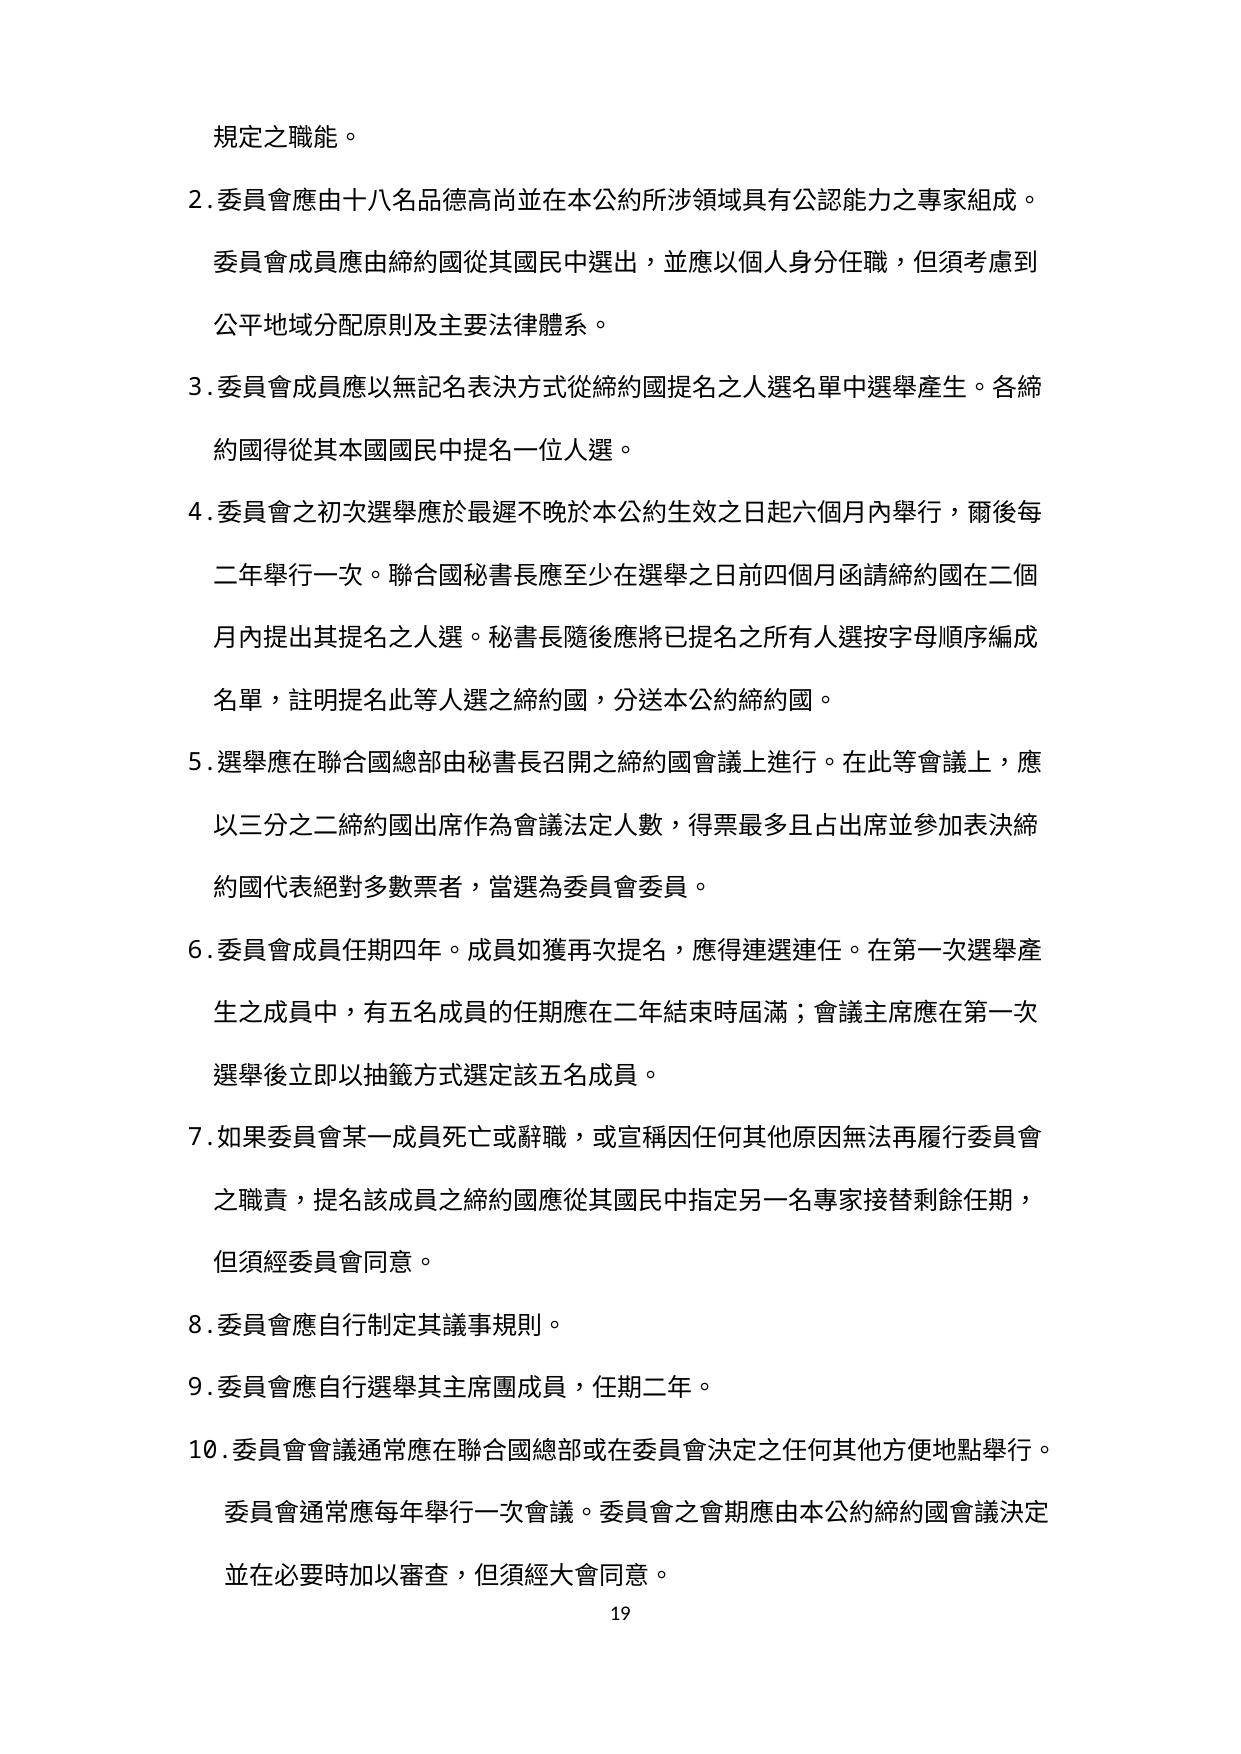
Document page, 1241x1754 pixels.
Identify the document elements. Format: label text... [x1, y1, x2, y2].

text 規定之職能。 [187, 94, 1053, 157]
text 2.委員會應由十八名品德高尚並在本公約所涉領域具有公認能力之專家組成。委員會成員應由締約國從其國民中選出，並應以個人身分任職，但須考慮到公平地域分配原則及主要法律體系。 [187, 157, 1053, 344]
text 8.委員會應自行制定其議事規則。 [187, 1282, 1053, 1344]
text 4.委員會之初次選舉應於最遲不晚於本公約生效之日起六個月內舉行，爾後每二年舉行一次。聯合國秘書長應至少在選舉之日前四個月函請締約國在二個月內提出其提名之人選。秘書長隨後應將已提名之所有人選按字母順序編成名單，註明提名此等人選之締約國，分送本公約締約國。 [187, 469, 1053, 719]
text 5.選舉應在聯合國總部由秘書長召開之締約國會議上進行。在此等會議上，應以三分之二締約國出席作為會議法定人數，得票最多且占出席並參加表決締約國代表絕對多數票者，當選為委員會委員。 [187, 719, 1053, 907]
text 9.委員會應自行選舉其主席團成員，任期二年。 [187, 1344, 1053, 1407]
text 7.如果委員會某一成員死亡或辭職，或宣稱因任何其他原因無法再履行委員會之職責，提名該成員之締約國應從其國民中指定另一名專家接替剩餘任期，但須經委員會同意。 [187, 1094, 1053, 1282]
text 6.委員會成員任期四年。成員如獲再次提名，應得連選連任。在第一次選舉產生之成員中，有五名成員的任期應在二年結束時屆滿；會議主席應在第一次選舉後立即以抽籤方式選定該五名成員。 [187, 907, 1053, 1094]
text 10.委員會會議通常應在聯合國總部或在委員會決定之任何其他方便地點舉行。委員會通常應每年舉行一次會議。委員會之會期應由本公約締約國會議決定並在必要時加以審查，但須經大會同意。 [187, 1407, 1053, 1594]
text 3.委員會成員應以無記名表決方式從締約國提名之人選名單中選舉產生。各締約國得從其本國國民中提名一位人選。 [187, 344, 1053, 469]
